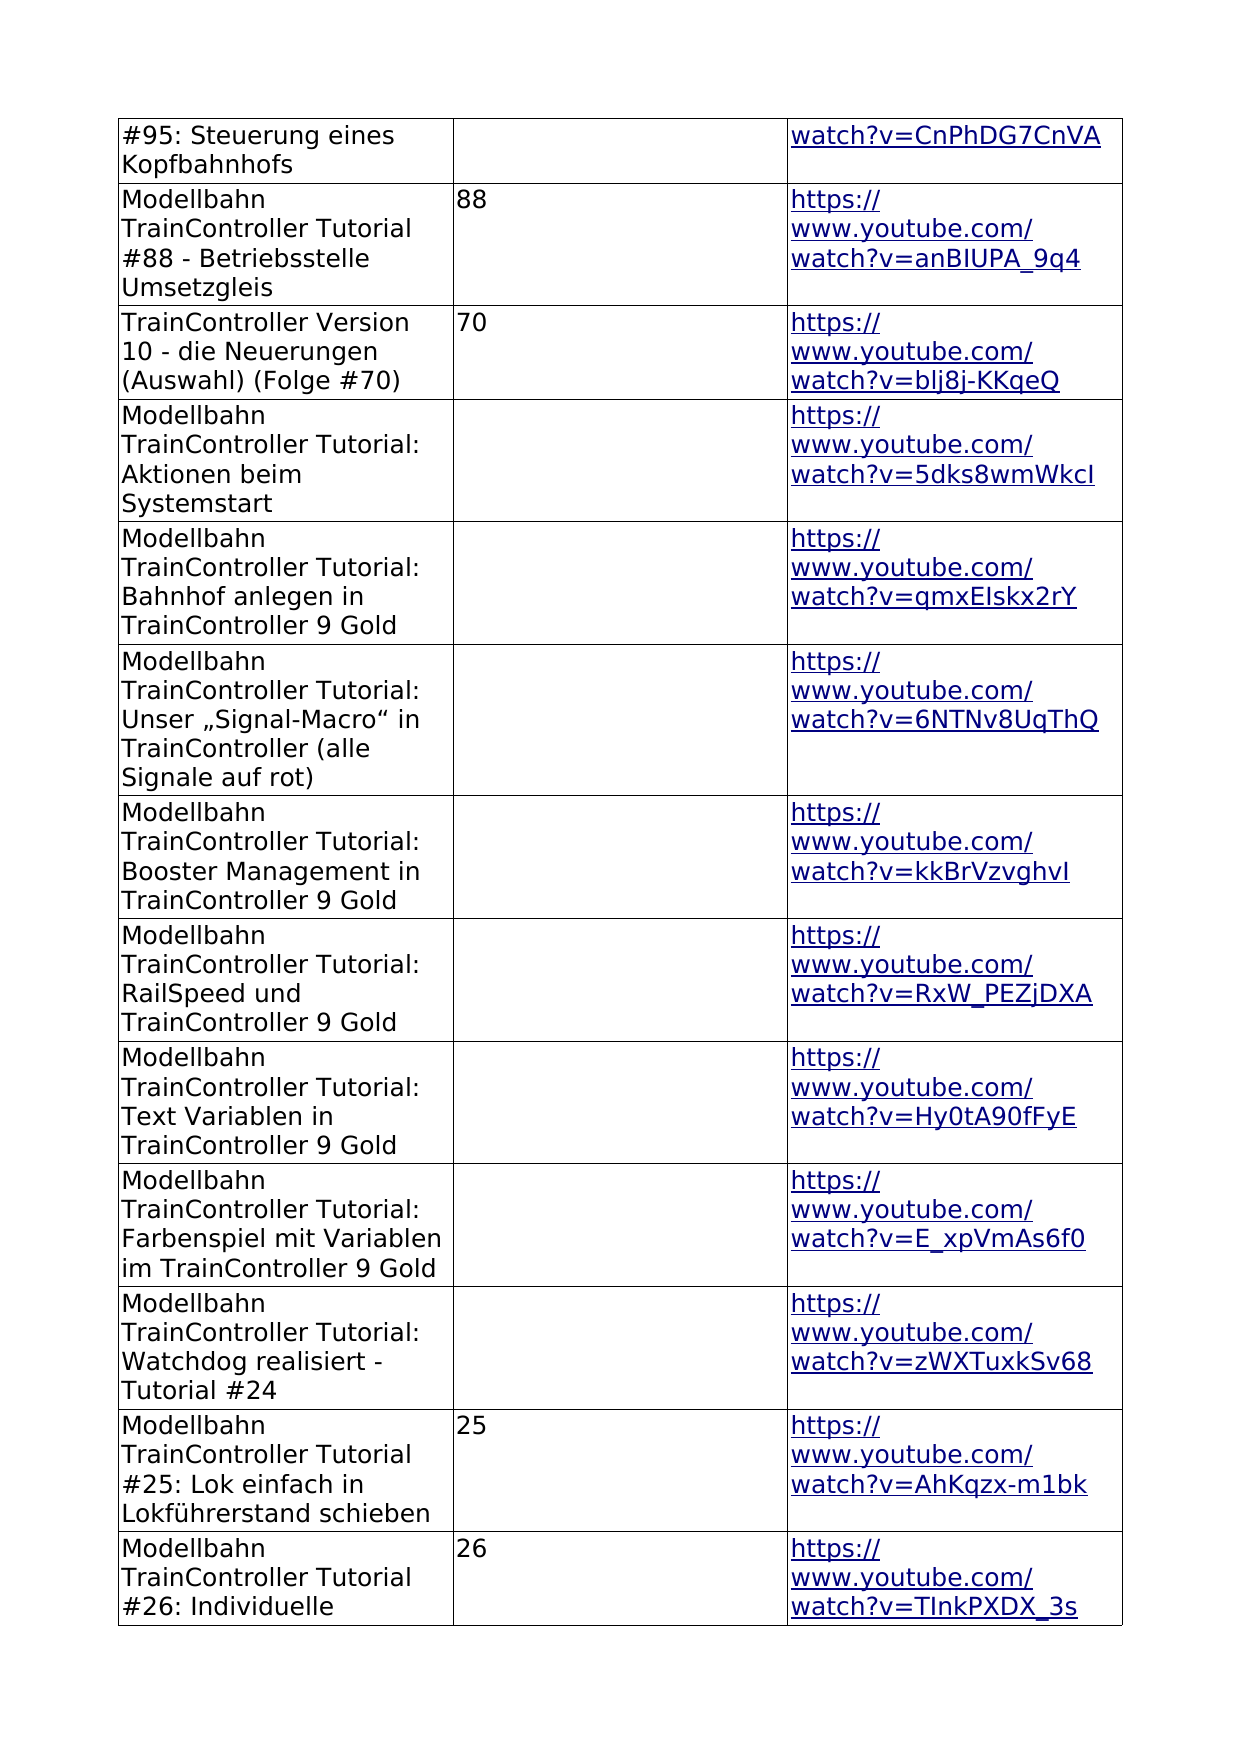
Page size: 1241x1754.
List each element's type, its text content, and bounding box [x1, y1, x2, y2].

table_cell https://www.youtube.com/watch?v=AhKqzx-m1bk [788, 1410, 1122, 1531]
table_cell TrainController Version 10 - die Neuerungen (Auswahl) (Folge #70) [119, 306, 453, 398]
table_cell 26 [454, 1532, 787, 1624]
table_cell [454, 400, 787, 521]
table_cell https://www.youtube.com/watch?v=6NTNv8UqThQ [788, 645, 1122, 795]
table_cell [454, 919, 787, 1041]
table_cell https://www.youtube.com/watch?v=zWXTuxkSv68 [788, 1287, 1122, 1408]
table_cell https://www.youtube.com/watch?v=TInkPXDX_3s [788, 1532, 1122, 1624]
table_cell Modellbahn TrainController Tutorial: Text Variablen in TrainController 9 Gold [119, 1042, 453, 1163]
table_cell https://www.youtube.com/watch?v=5dks8wmWkcI [788, 400, 1122, 521]
table_cell [454, 522, 787, 644]
table_cell Modellbahn TrainController Tutorial: Unser „Signal-Macro“ in TrainController (alle Signale auf rot) [119, 645, 453, 795]
table_cell 70 [454, 306, 787, 398]
table_cell [454, 1042, 787, 1163]
table_cell Modellbahn TrainController Tutorial: Farbenspiel mit Variablen im TrainController 9 Gold [119, 1164, 453, 1286]
table_cell Modellbahn TrainController Tutorial #26: Individuelle [119, 1532, 453, 1624]
table_cell Modellbahn TrainController Tutorial: RailSpeed und TrainController 9 Gold [119, 919, 453, 1041]
table_cell [454, 1287, 787, 1408]
table_cell Modellbahn TrainController Tutorial #25: Lok einfach in Lokführerstand schieben [119, 1410, 453, 1531]
table_cell Modellbahn TrainController Tutorial: Aktionen beim Systemstart [119, 400, 453, 521]
table_cell https://www.youtube.com/watch?v=qmxEIskx2rY [788, 522, 1122, 644]
table_cell Modellbahn TrainController Tutorial #88 - Betriebsstelle Umsetzgleis [119, 184, 453, 305]
table_cell 88 [454, 184, 787, 305]
table_cell https://www.youtube.com/watch?v=kkBrVzvghvI [788, 796, 1122, 918]
table_cell [454, 1164, 787, 1286]
table_cell Modellbahn TrainController Tutorial: Watchdog realisiert - Tutorial #24 [119, 1287, 453, 1408]
table_cell Modellbahn TrainController Tutorial: Booster Management in TrainController 9 Gold [119, 796, 453, 918]
table_cell watch?v=CnPhDG7CnVA [788, 119, 1122, 182]
table_cell Modellbahn TrainController Tutorial: Bahnhof anlegen in TrainController 9 Gold [119, 522, 453, 644]
table_cell [454, 645, 787, 795]
table_cell 25 [454, 1410, 787, 1531]
table_cell https://www.youtube.com/watch?v=RxW_PEZjDXA [788, 919, 1122, 1041]
table_cell https://www.youtube.com/watch?v=E_xpVmAs6f0 [788, 1164, 1122, 1286]
table_cell https://www.youtube.com/watch?v=blj8j-KKqeQ [788, 306, 1122, 398]
table_cell #95: Steuerung eines Kopfbahnhofs [119, 119, 453, 182]
table_cell [454, 796, 787, 918]
table_cell https://www.youtube.com/watch?v=Hy0tA90fFyE [788, 1042, 1122, 1163]
table_cell [454, 119, 787, 182]
table_cell https://www.youtube.com/watch?v=anBIUPA_9q4 [788, 184, 1122, 305]
